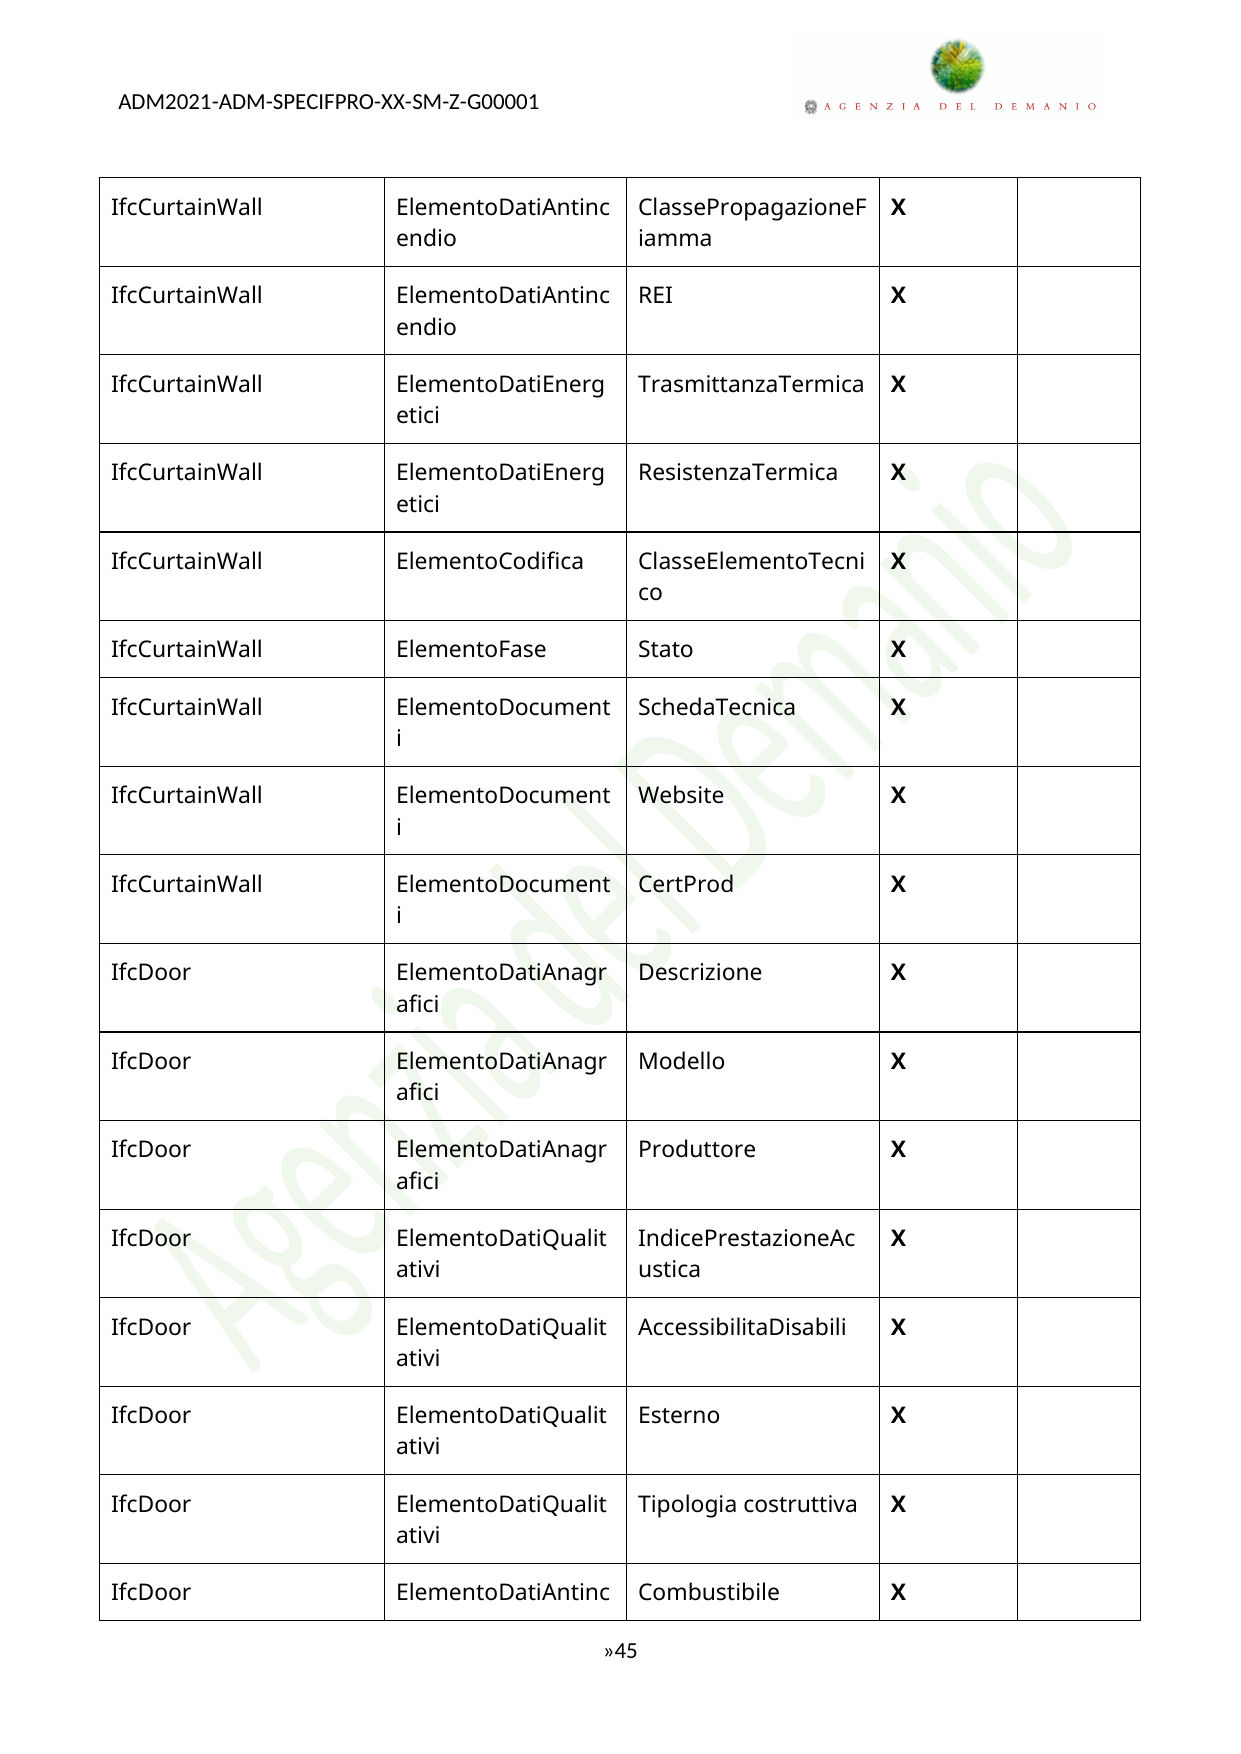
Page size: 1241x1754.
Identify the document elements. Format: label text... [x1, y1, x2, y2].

table_cell [1018, 1387, 1140, 1474]
table_cell IfcDoor [100, 1475, 384, 1563]
table_cell X [880, 678, 1017, 766]
table_cell IfcCurtainWall [100, 355, 384, 443]
table_cell [1018, 533, 1140, 620]
table_cell [1018, 1475, 1140, 1563]
table_cell ElementoDatiAnagrafici [385, 1069, 428, 1120]
table_cell ElementoDatiQualitativi [385, 1210, 626, 1297]
table_cell [1018, 944, 1140, 1031]
table_cell X [880, 1210, 1017, 1297]
table_cell CertProd [722, 855, 742, 865]
table_cell IfcDoor [100, 1121, 384, 1208]
table_cell IfcDoor [349, 1113, 372, 1120]
table_cell IfcCurtainWall [100, 178, 384, 266]
table_cell X [880, 444, 1017, 531]
table_cell TrasmittanzaTermica [627, 355, 879, 443]
table_cell ElementoCodifica [385, 533, 626, 620]
table_cell X [880, 855, 1017, 943]
table_cell X [880, 178, 1017, 266]
table_cell IfcDoor [348, 1121, 384, 1172]
table_cell [1018, 444, 1140, 531]
table_cell IfcCurtainWall [100, 678, 384, 766]
table_cell ElementoDatiAnagrafici [385, 1033, 494, 1120]
table_cell ElementoDatiAntincendio [385, 267, 626, 354]
table_cell SchedaTecnica [820, 678, 879, 738]
table_cell X [880, 944, 1017, 1031]
table_cell ClasseElementoTecnico [627, 533, 879, 620]
table_cell IfcDoor [296, 1162, 335, 1202]
table_cell CertProd [627, 855, 879, 943]
table_cell IfcDoor [100, 1033, 384, 1120]
table_cell ElementoDatiAnagrafici [385, 944, 626, 1031]
table_cell IfcDoor [100, 1387, 384, 1474]
table_cell REI [627, 267, 879, 354]
table_cell X [880, 1033, 1017, 1120]
table_cell IfcCurtainWall [100, 855, 384, 943]
table_cell ElementoDatiAnagrafici [427, 1033, 626, 1120]
table_cell [1018, 491, 1053, 531]
table_cell ElementoDocumenti [385, 767, 626, 854]
table_cell X [880, 621, 898, 677]
table_cell ElementoDatiAnagrafici [498, 1038, 529, 1082]
table_cell ResistenzaTermica [627, 444, 879, 531]
table_cell X [880, 1387, 1017, 1474]
table_cell IfcDoor [100, 1298, 384, 1386]
table_cell IfcDoor [100, 1210, 306, 1297]
table_cell X [880, 1475, 1017, 1563]
table_cell SchedaTecnica [627, 678, 831, 766]
table_cell X [900, 636, 931, 677]
table_cell IndicePrestazioneAcustica [627, 1210, 879, 1297]
table_cell [1018, 533, 1056, 553]
table_cell ElementoDatiQualitativi [385, 1475, 626, 1563]
table_cell Tipologia costruttiva [627, 1475, 879, 1563]
table_cell Stato [627, 621, 879, 677]
table_cell AccessibilitaDisabili [627, 1298, 879, 1386]
table_cell [1018, 621, 1140, 677]
table_cell [1018, 1033, 1140, 1120]
table_cell IfcDoor [100, 944, 384, 1031]
table_cell IfcCurtainWall [100, 444, 384, 531]
table_cell ElementoDatiEnergetici [385, 355, 626, 443]
table_cell X [880, 767, 1017, 854]
table_cell Descrizione [627, 944, 879, 1031]
table_cell X [880, 267, 1017, 354]
table_cell SchedaTecnica [643, 754, 691, 766]
table_cell Website [716, 767, 879, 854]
table_cell Descrizione [627, 944, 655, 955]
table_cell X [880, 1298, 1017, 1386]
table_cell Modello [627, 1033, 879, 1120]
table_cell [1018, 1564, 1140, 1620]
table_cell [1018, 678, 1140, 766]
table_cell [1018, 767, 1140, 854]
table_cell ElementoDatiQualitativi [385, 1387, 626, 1474]
table_cell [1018, 1121, 1140, 1208]
table_cell [1018, 1298, 1140, 1386]
table_cell ElementoDatiAntincendio [385, 1564, 626, 1620]
table_cell SchedaTecnica [783, 679, 879, 766]
table_cell IfcDoor [100, 1564, 384, 1620]
table_cell [1018, 178, 1140, 266]
table_cell IfcCurtainWall [100, 533, 384, 620]
table_cell ElementoDatiQualitativi [385, 1298, 626, 1386]
table_cell X [880, 533, 1017, 620]
table_cell [1018, 855, 1140, 943]
table_cell [282, 1210, 384, 1297]
table_cell ElementoDocumenti [385, 678, 626, 766]
table_cell ElementoDatiAnagrafici [385, 1121, 626, 1208]
table_cell X [880, 1121, 1017, 1208]
table_cell Website [627, 781, 700, 854]
table_cell ElementoFase [385, 621, 626, 677]
table_cell IfcCurtainWall [100, 767, 384, 854]
table_cell X [880, 355, 1017, 443]
table_cell ElementoDocumenti [385, 855, 626, 943]
table_cell Website [638, 767, 749, 854]
table_cell X [880, 1564, 1017, 1620]
table_cell ElementoDatiAnagrafici [394, 1121, 440, 1156]
table_cell [1018, 267, 1140, 354]
table_cell [1018, 1210, 1140, 1297]
table_cell ClassePropagazioneFiamma [627, 178, 879, 266]
table_cell IfcCurtainWall [100, 621, 384, 677]
table_cell ElementoDatiEnergetici [385, 444, 626, 531]
table_cell X [914, 621, 1017, 677]
table_cell IfcCurtainWall [100, 267, 384, 354]
table_cell Combustibile [627, 1564, 879, 1620]
table_cell SchedaTecnica [732, 726, 771, 766]
table_cell Produttore [627, 1121, 879, 1208]
table_cell [1018, 355, 1140, 443]
table_cell ElementoDatiAntincendio [385, 178, 626, 266]
table_cell Esterno [627, 1387, 879, 1474]
